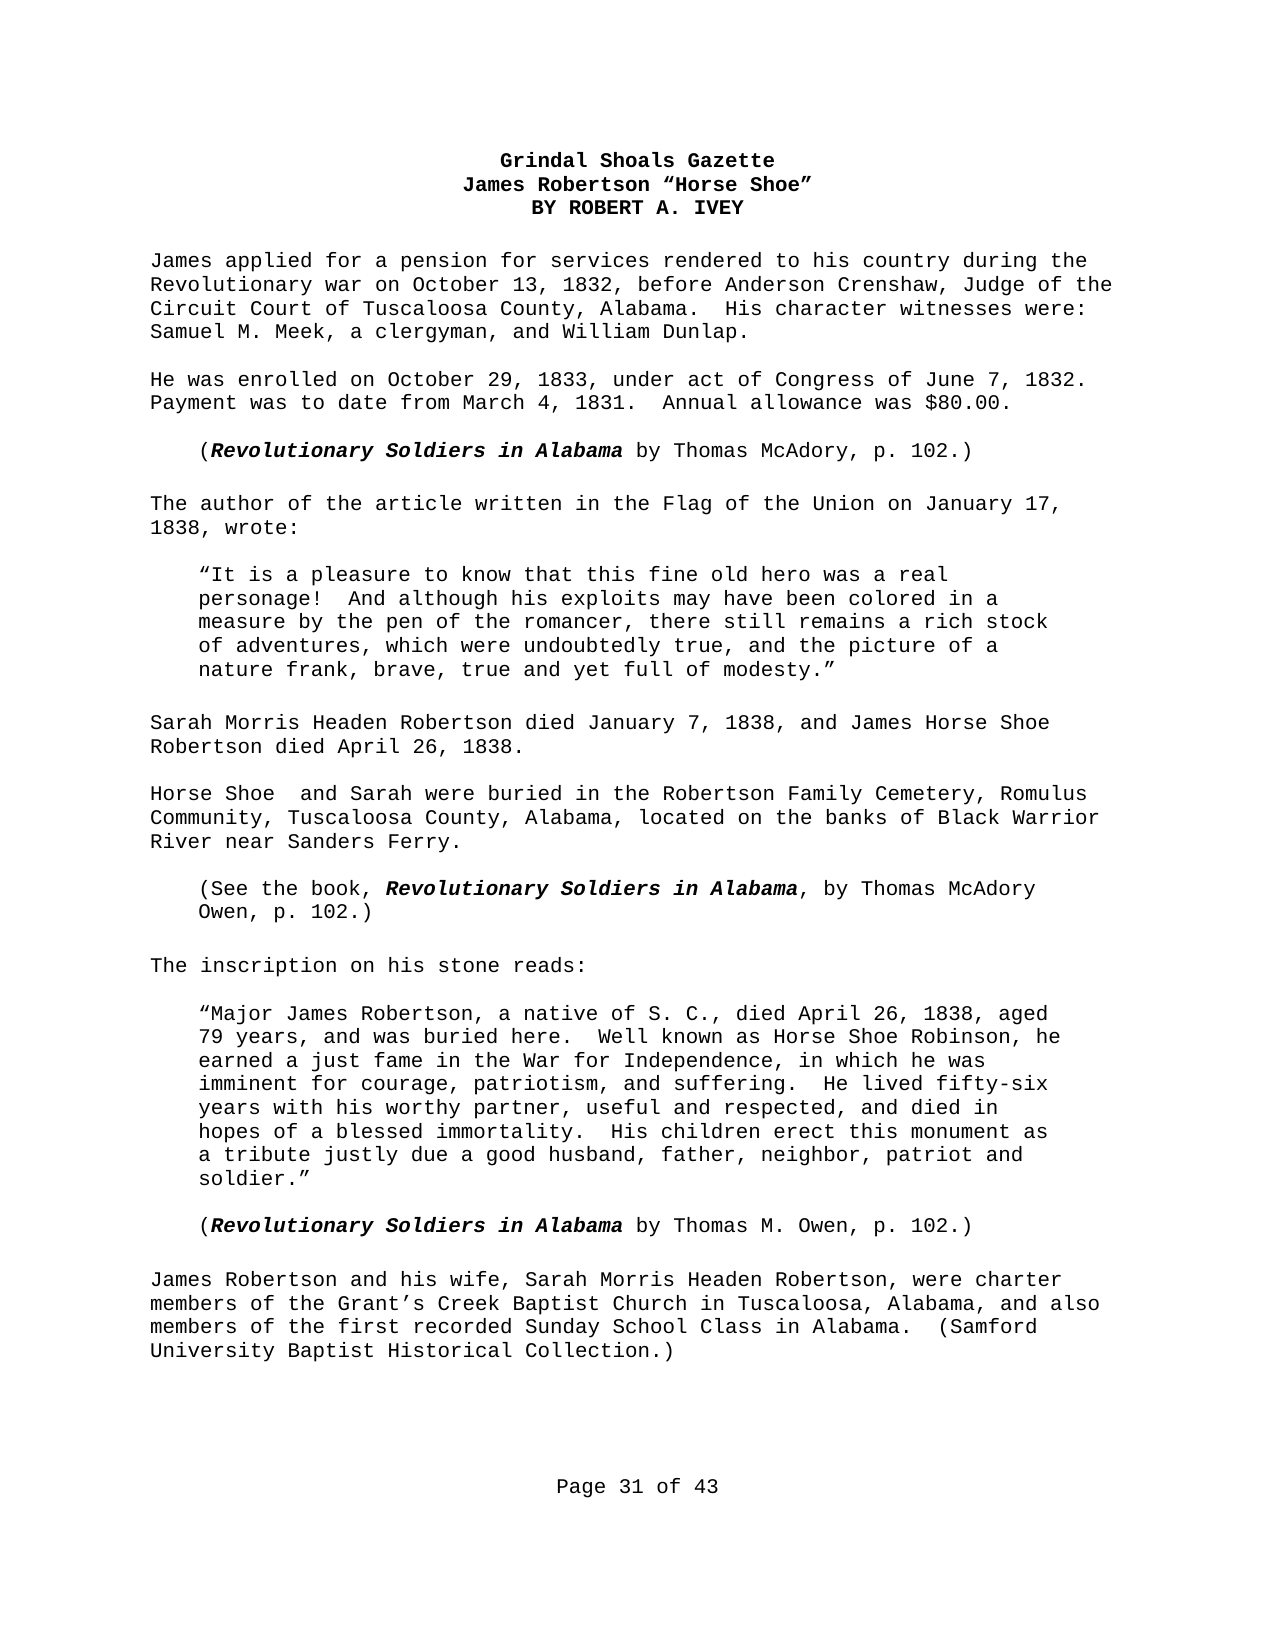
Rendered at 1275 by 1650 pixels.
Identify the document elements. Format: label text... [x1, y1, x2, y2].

text Sarah Morris Headen Robertson died January 7, 1838, and James Horse Shoe Robertson died April 26, 1838. [150, 712, 1125, 760]
text (See the book, Revolutionary Soldiers in Alabama, by Thomas McAdory Owen, p. 102.) [198, 878, 1066, 925]
text The author of the article written in the Flag of the Union on January 17, 1838, wrote: [150, 493, 1125, 541]
text James Robertson and his wife, Sarah Morris Headen Robertson, were charter members of the Grant’s Creek Baptist Church in Tuscaloosa, Alabama, and also members of the first recorded Sunday School Class in Alabama. (Samford University Baptist Historical Collection.) [150, 1269, 1125, 1363]
text “Major James Robertson, a native of S. C., died April 26, 1838, aged 79 years, and was buried here. Well known as Horse Shoe Robinson, he earned a just fame in the War for Independence, in which he was imminent for courage, patriotism, and suffering. He lived fifty-six years with his worthy partner, useful and respected, and died in hopes of a blessed immortality. His children erect this monument as a tribute justly due a good husband, father, neighbor, patriot and soldier.” [198, 1002, 1066, 1192]
text James applied for a pension for services rendered to his country during the Revolutionary war on October 13, 1832, before Anderson Crenshaw, Judge of the Circuit Court of Tuscaloosa County, Alabama. His character witnesses were: Samuel M. Meek, a clergyman, and William Dunlap. [150, 250, 1125, 345]
text (Revolutionary Soldiers in Alabama by Thomas McAdory, p. 102.) [198, 439, 1066, 463]
text Horse Shoe and Sarah were buried in the Robertson Family Cemetery, Romulus Community, Tuscaloosa County, Alabama, located on the banks of Black Warrior River near Sanders Ferry. [150, 783, 1125, 854]
text “It is a pleasure to know that this fine old hero was a real personage! And although his exploits may have been colored in a measure by the pen of the romancer, there still remains a rich stock of adventures, which were undoubtedly true, and the picture of a nature frank, brave, true and yet full of modesty.” [198, 564, 1066, 682]
text He was enrolled on October 29, 1833, under act of Congress of June 7, 1832. Payment was to date from March 4, 1831. Annual allowance was $80.00. [150, 369, 1125, 416]
text (Revolutionary Soldiers in Alabama by Thomas M. Owen, p. 102.) [198, 1215, 1066, 1239]
text The inscription on his stone reads: [150, 955, 1125, 979]
